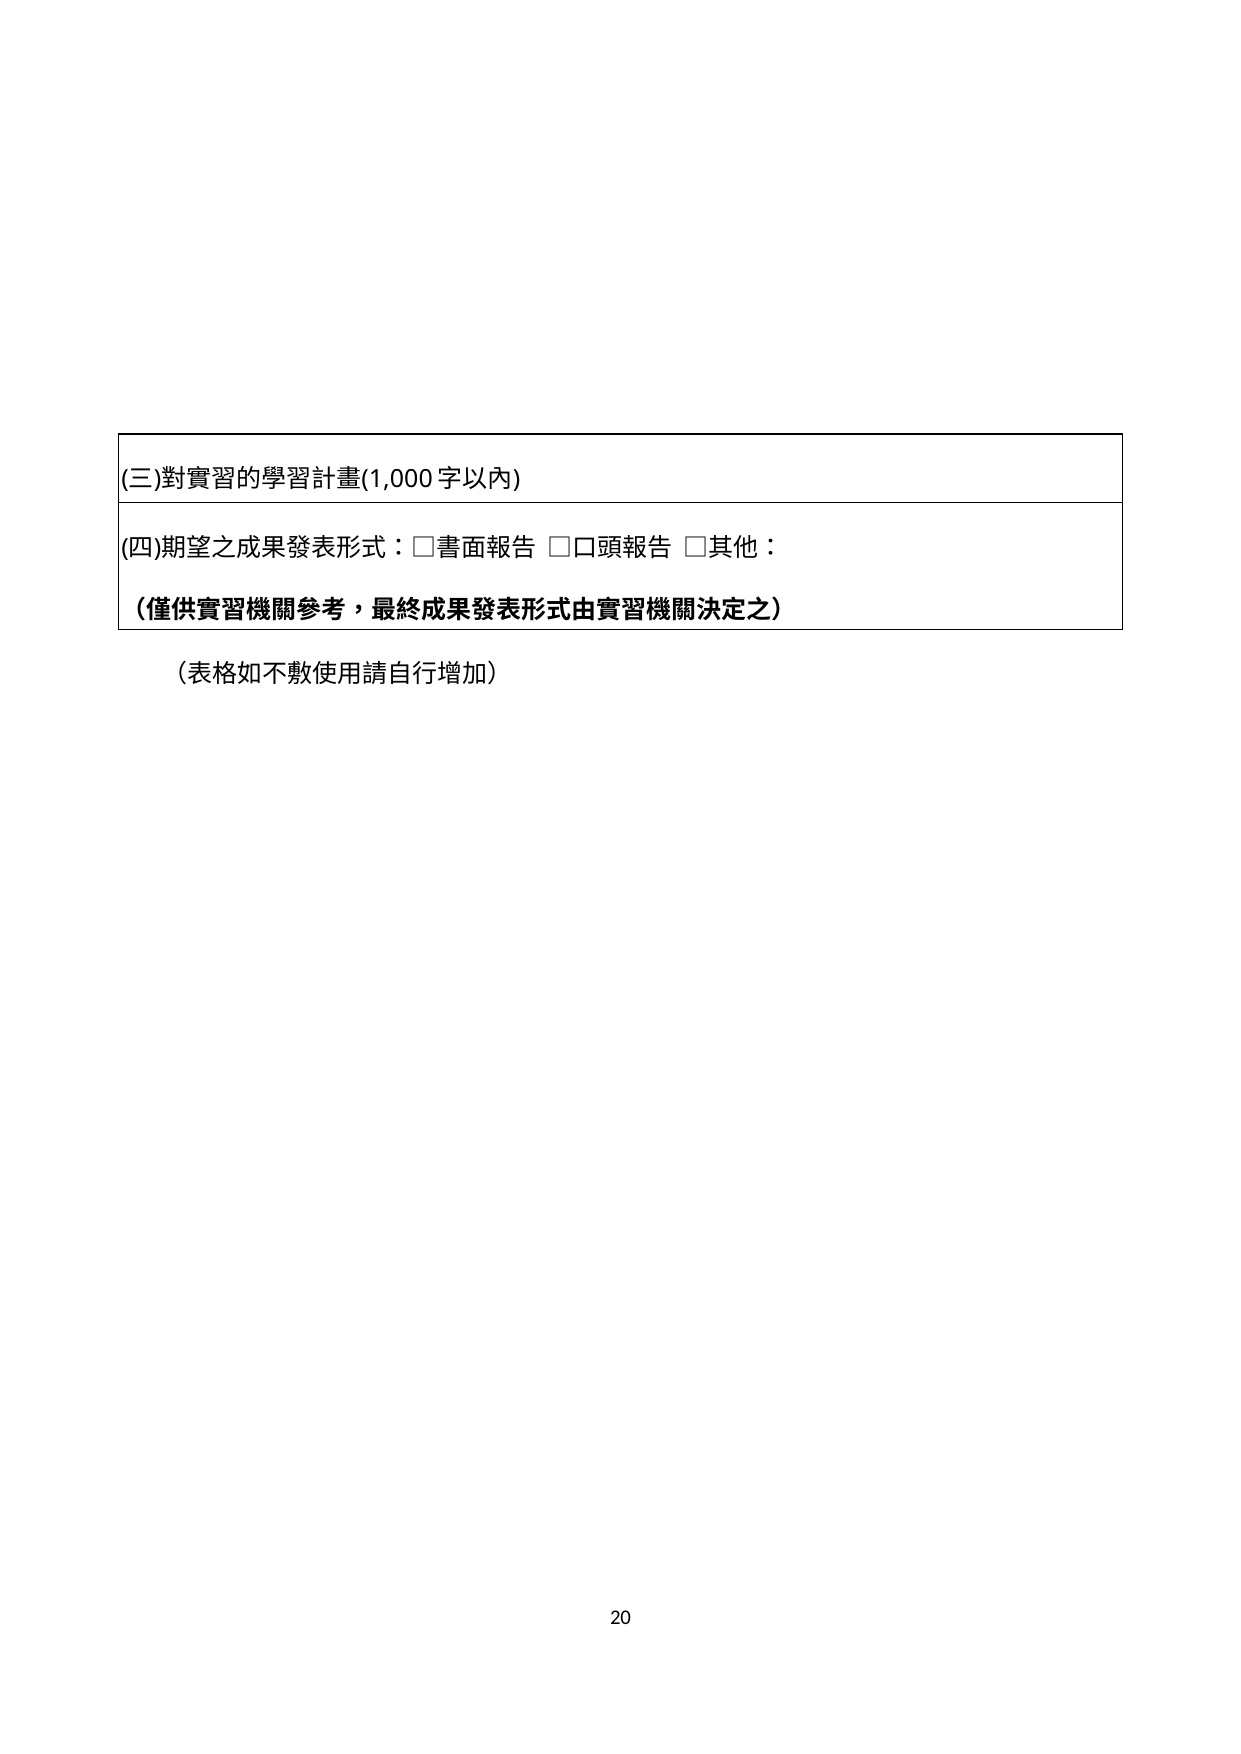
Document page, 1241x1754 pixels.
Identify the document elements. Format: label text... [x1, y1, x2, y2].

table_cell (三)對實習的學習計畫(1,000字以內) [119, 435, 1122, 502]
text （表格如不敷使用請自行增加） [162, 630, 1078, 692]
table_cell (四)期望之成果發表形式：□書面報告 □口頭報告 □其他： （僅供實習機關參考，最終成果發表形式由實習機關決定之） [119, 503, 1122, 628]
